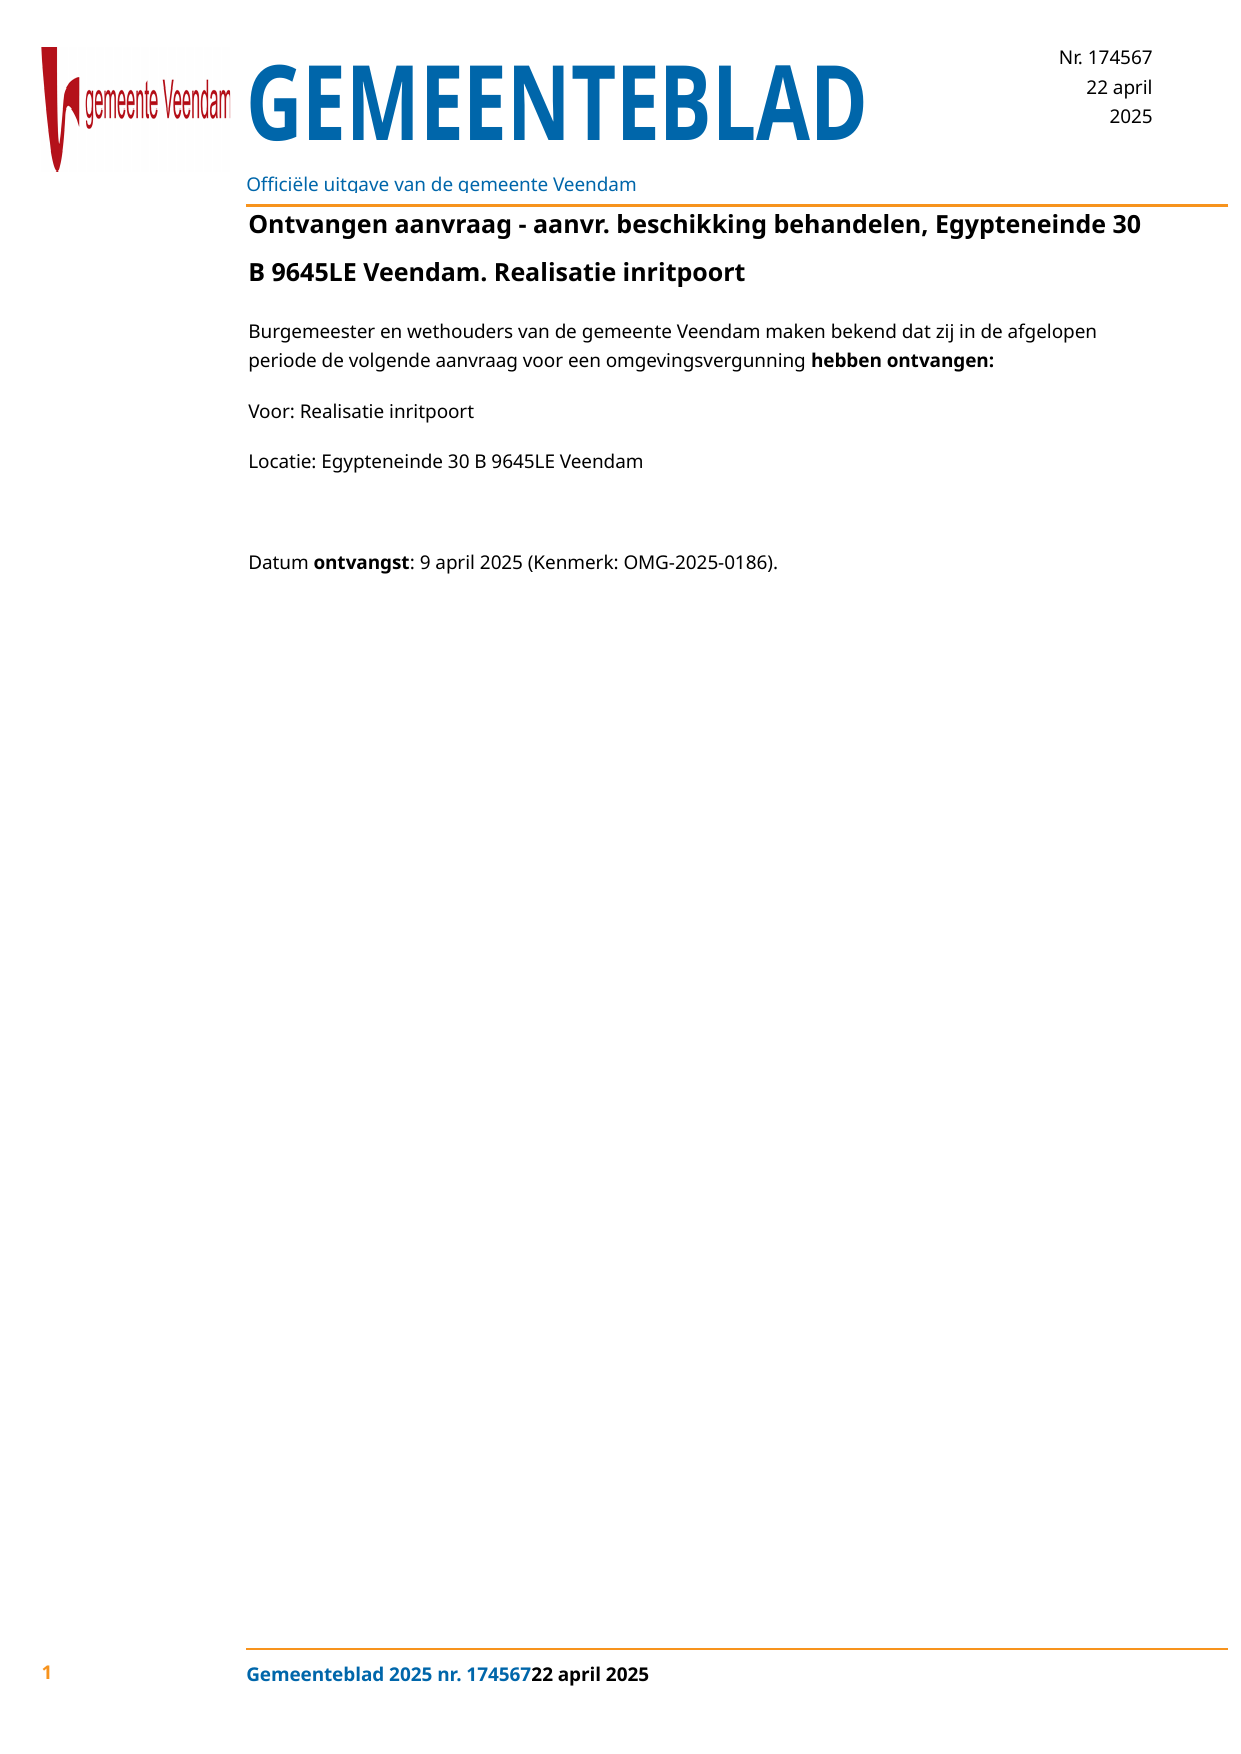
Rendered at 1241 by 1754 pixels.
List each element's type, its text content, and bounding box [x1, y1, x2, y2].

text Ontvangen aanvraag - aanvr. beschikking behandelen, Egypteneinde 30 B 9645LE Veendam. Realisatie inritpoort [248, 207, 1152, 288]
text Voor: Realisatie inritpoort [248, 398, 1152, 424]
text Burgemeester en wethouders van de gemeente Veendam maken bekend dat zij in de afgelopen periode de volgende aanvraag voor een omgevingsvergunning hebben ontvangen: [248, 318, 1152, 373]
text Locatie: Egypteneinde 30 B 9645LE Veendam [248, 448, 1152, 474]
picture [41, 47, 231, 172]
text Datum ontvangst: 9 april 2025 (Kenmerk: OMG-2025-0186). [248, 549, 1152, 575]
